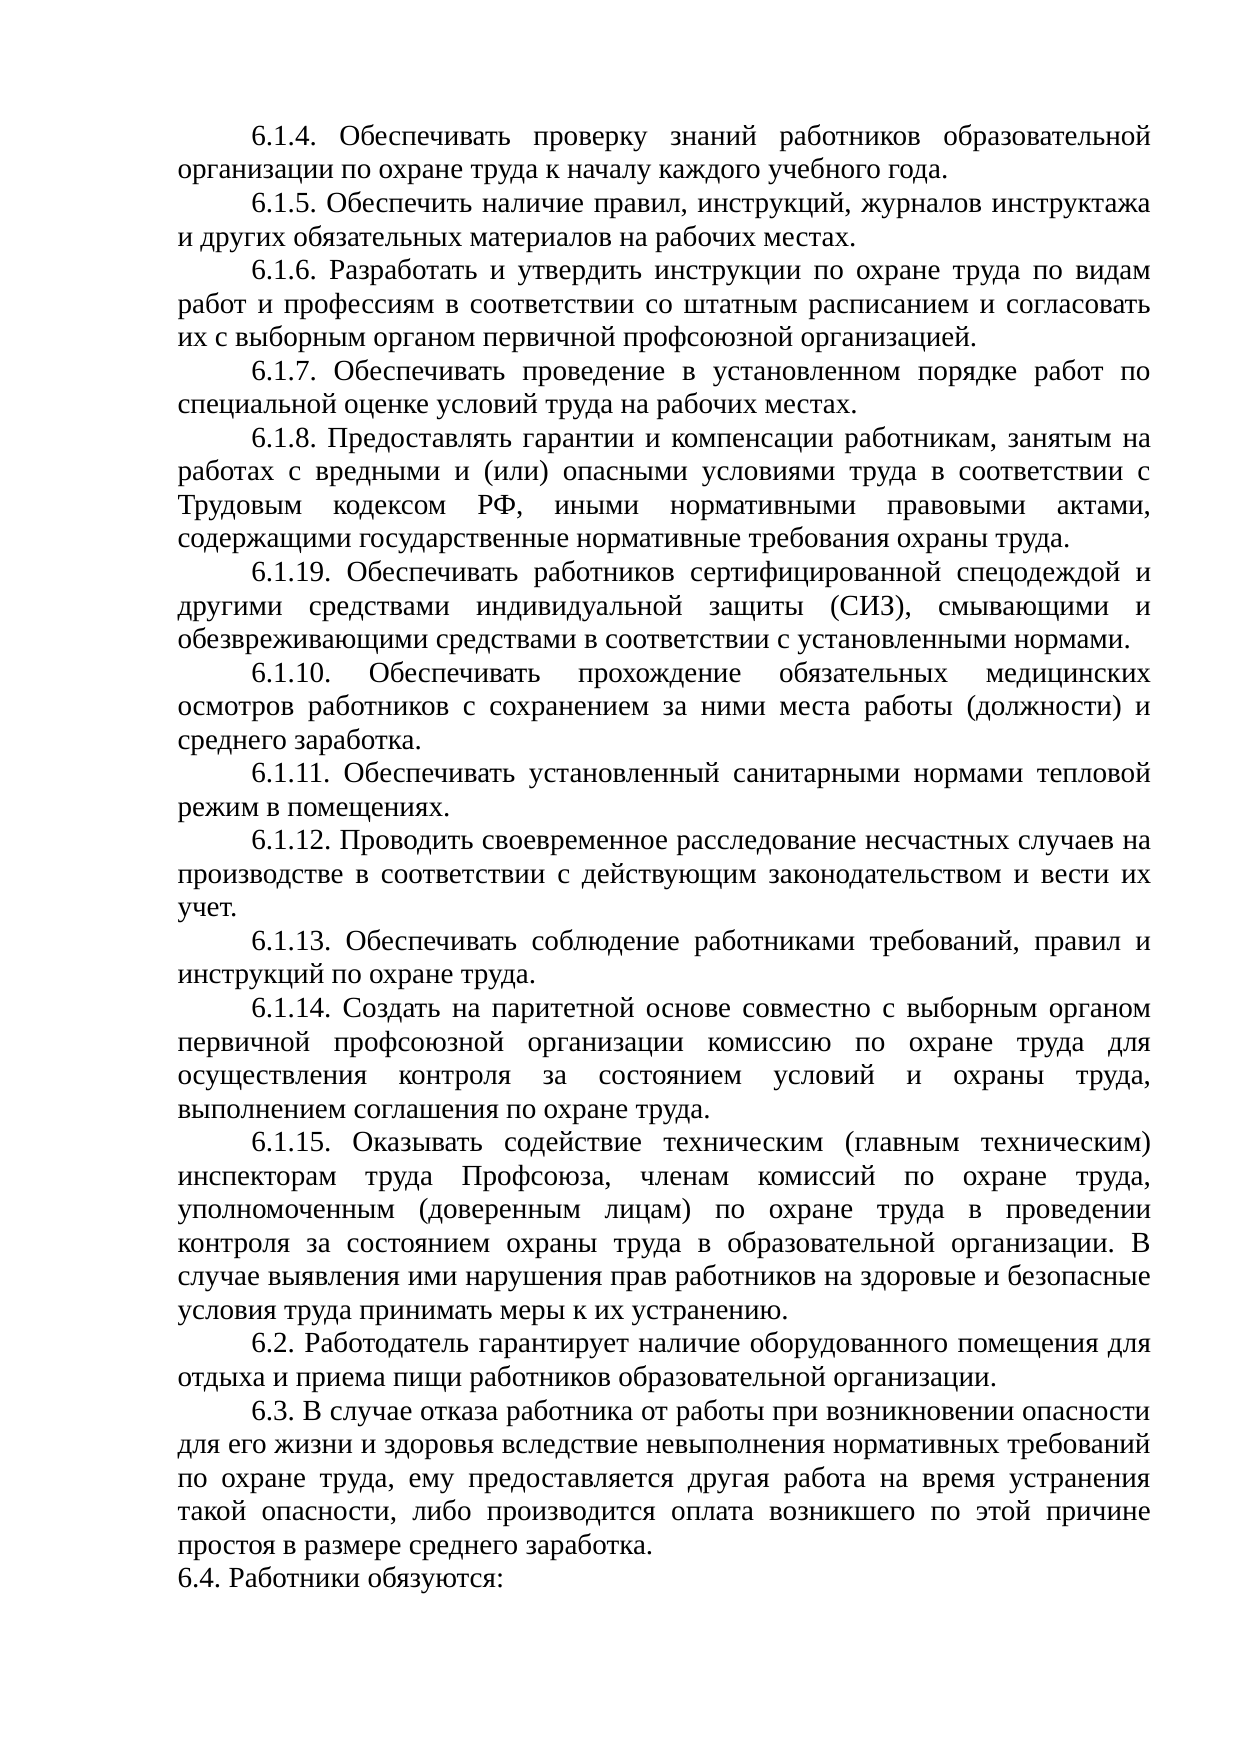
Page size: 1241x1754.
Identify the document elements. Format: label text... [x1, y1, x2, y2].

text 6.1.19. Обеспечивать работников сертифицированной спецодеждой и другими средствами индивидуальной защиты (СИЗ), смывающими и обезвреживающими средствами в соответствии с установленными нормами. [177, 554, 1152, 655]
text 6.1.7. Обеспечивать проведение в установленном порядке работ по специальной оценке условий труда на рабочих местах. [177, 353, 1152, 420]
text 6.1.5. Обеспечить наличие правил, инструкций, журналов инструктажа и других обязательных материалов на рабочих местах. [177, 185, 1152, 252]
text 6.1.6. Разработать и утвердить инструкции по охране труда по видам работ и профессиям в соответствии со штатным расписанием и согласовать их с выборным органом первичной профсоюзной организацией. [177, 252, 1152, 353]
text 6.4. Работники обязуются: [177, 1560, 1152, 1594]
text 6.2. Работодатель гарантирует наличие оборудованного помещения для отдыха и приема пищи работников образовательной организации. [177, 1326, 1152, 1393]
text 6.3. В случае отказа работника от работы при возникновении опасности для его жизни и здоровья вследствие невыполнения нормативных требований по охране труда, ему предоставляется другая работа на время устранения такой опасности, либо производится оплата возникшего по этой причине простоя в размере среднего заработка. [177, 1393, 1152, 1560]
text 6.1.10. Обеспечивать прохождение обязательных медицинских осмотров работников с сохранением за ними места работы (должности) и среднего заработка. [177, 655, 1152, 755]
text 6.1.11. Обеспечивать установленный санитарными нормами тепловой режим в помещениях. [177, 755, 1152, 822]
text 6.1.14. Создать на паритетной основе совместно с выборным органом первичной профсоюзной организации комиссию по охране труда для осуществления контроля за состоянием условий и охраны труда, выполнением соглашения по охране труда. [177, 990, 1152, 1124]
text 6.1.15. Оказывать содействие техническим (главным техническим) инспекторам труда Профсоюза, членам комиссий по охране труда, уполномоченным (доверенным лицам) по охране труда в проведении контроля за состоянием охраны труда в образовательной организации. В случае выявления ими нарушения прав работников на здоровые и безопасные условия труда принимать меры к их устранению. [177, 1124, 1152, 1326]
text 6.1.8. Предоставлять гарантии и компенсации работникам, занятым на работах с вредными и (или) опасными условиями труда в соответствии с Трудовым кодексом РФ, иными нормативными правовыми актами, содержащими государственные нормативные требования охраны труда. [177, 420, 1152, 554]
text 6.1.4. Обеспечивать проверку знаний работников образовательной организации по охране труда к началу каждого учебного года. [177, 118, 1152, 185]
text 6.1.13. Обеспечивать соблюдение работниками требований, правил и инструкций по охране труда. [177, 923, 1152, 990]
text 6.1.12. Проводить своевременное расследование несчастных случаев на производстве в соответствии с действующим законодательством и вести их учет. [177, 822, 1152, 923]
